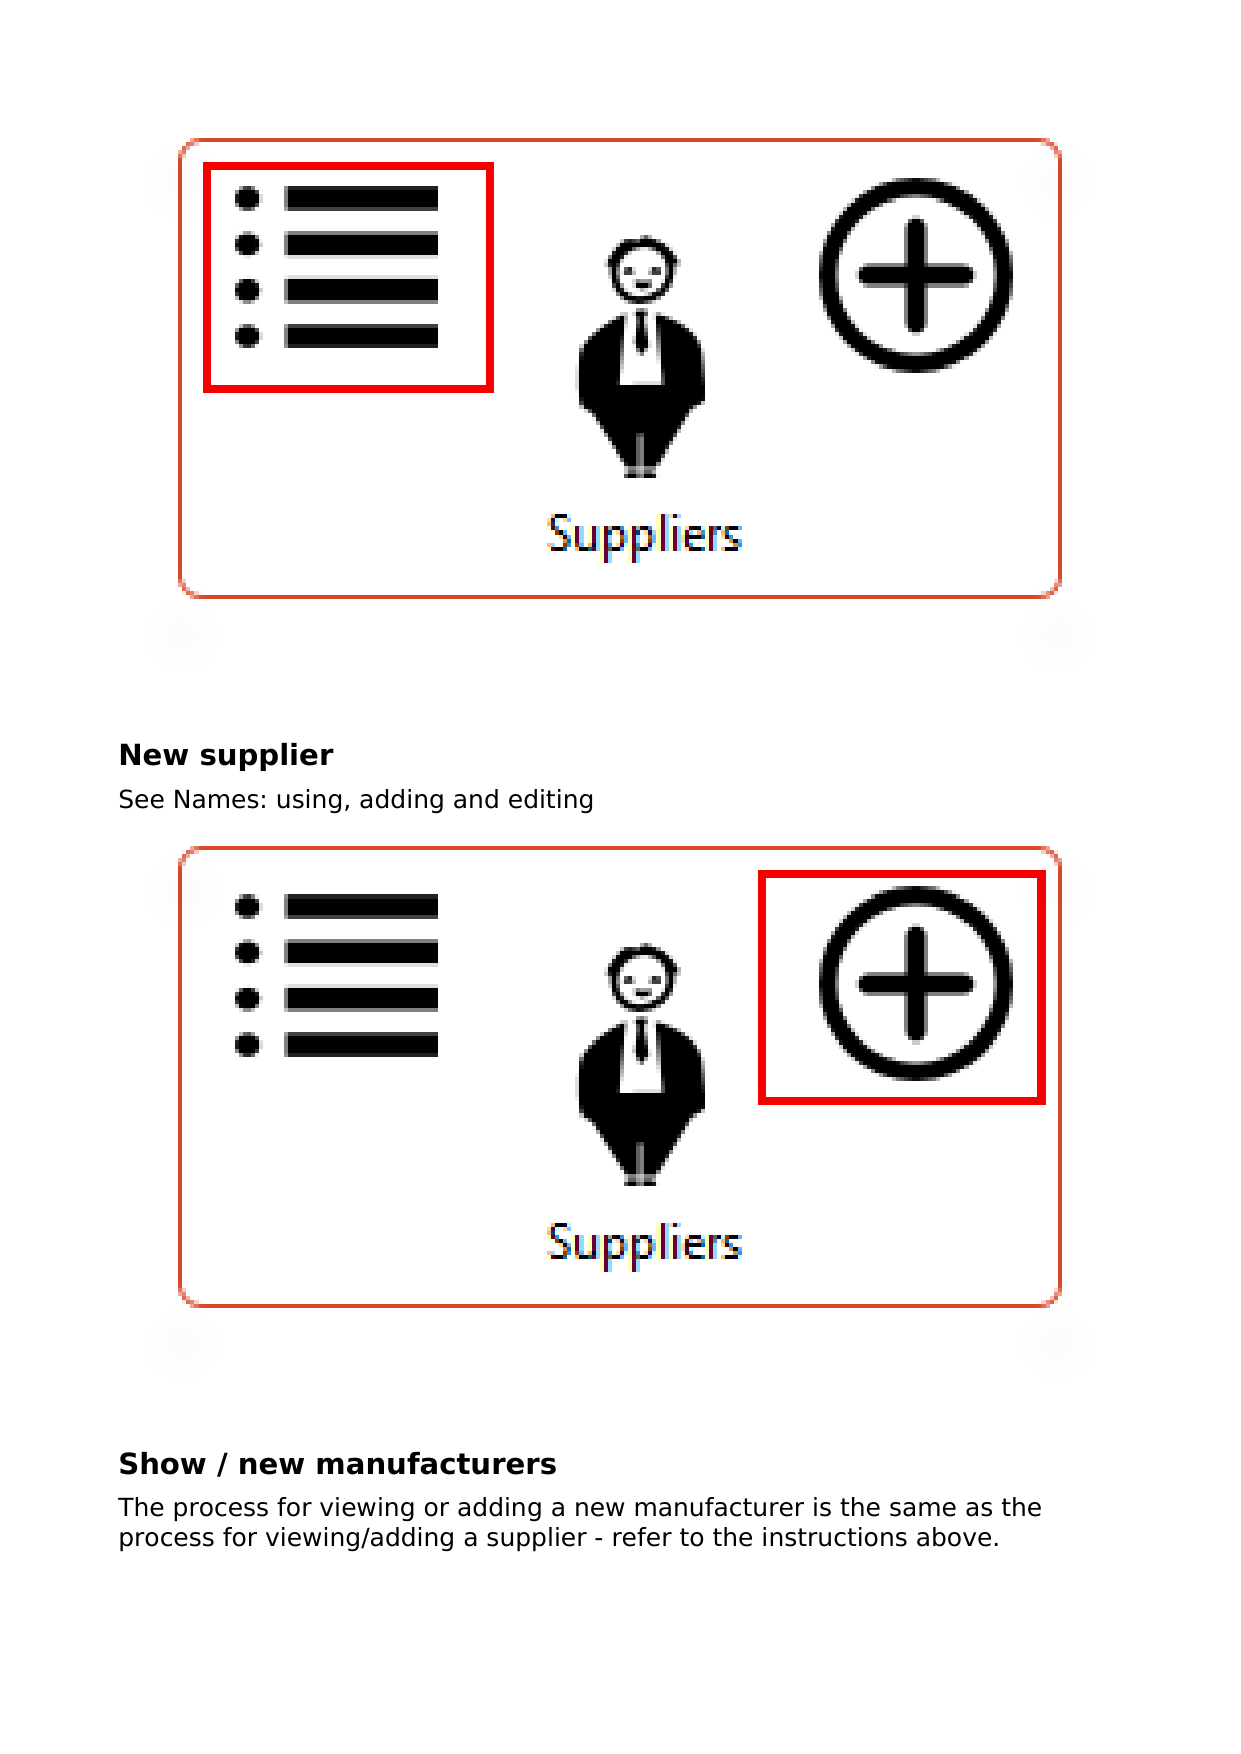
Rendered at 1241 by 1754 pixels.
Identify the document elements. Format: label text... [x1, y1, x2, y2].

text The process for viewing or adding a new manufacturer is the same as the process for viewing/adding a supplier - refer to the instructions above. [118, 1493, 1122, 1552]
picture [118, 826, 1123, 1410]
picture [118, 118, 1123, 701]
text See Names: using, adding and editing [118, 785, 1122, 814]
subtitle New supplier [118, 738, 1122, 772]
subtitle Show / new manufacturers [118, 1447, 1122, 1481]
